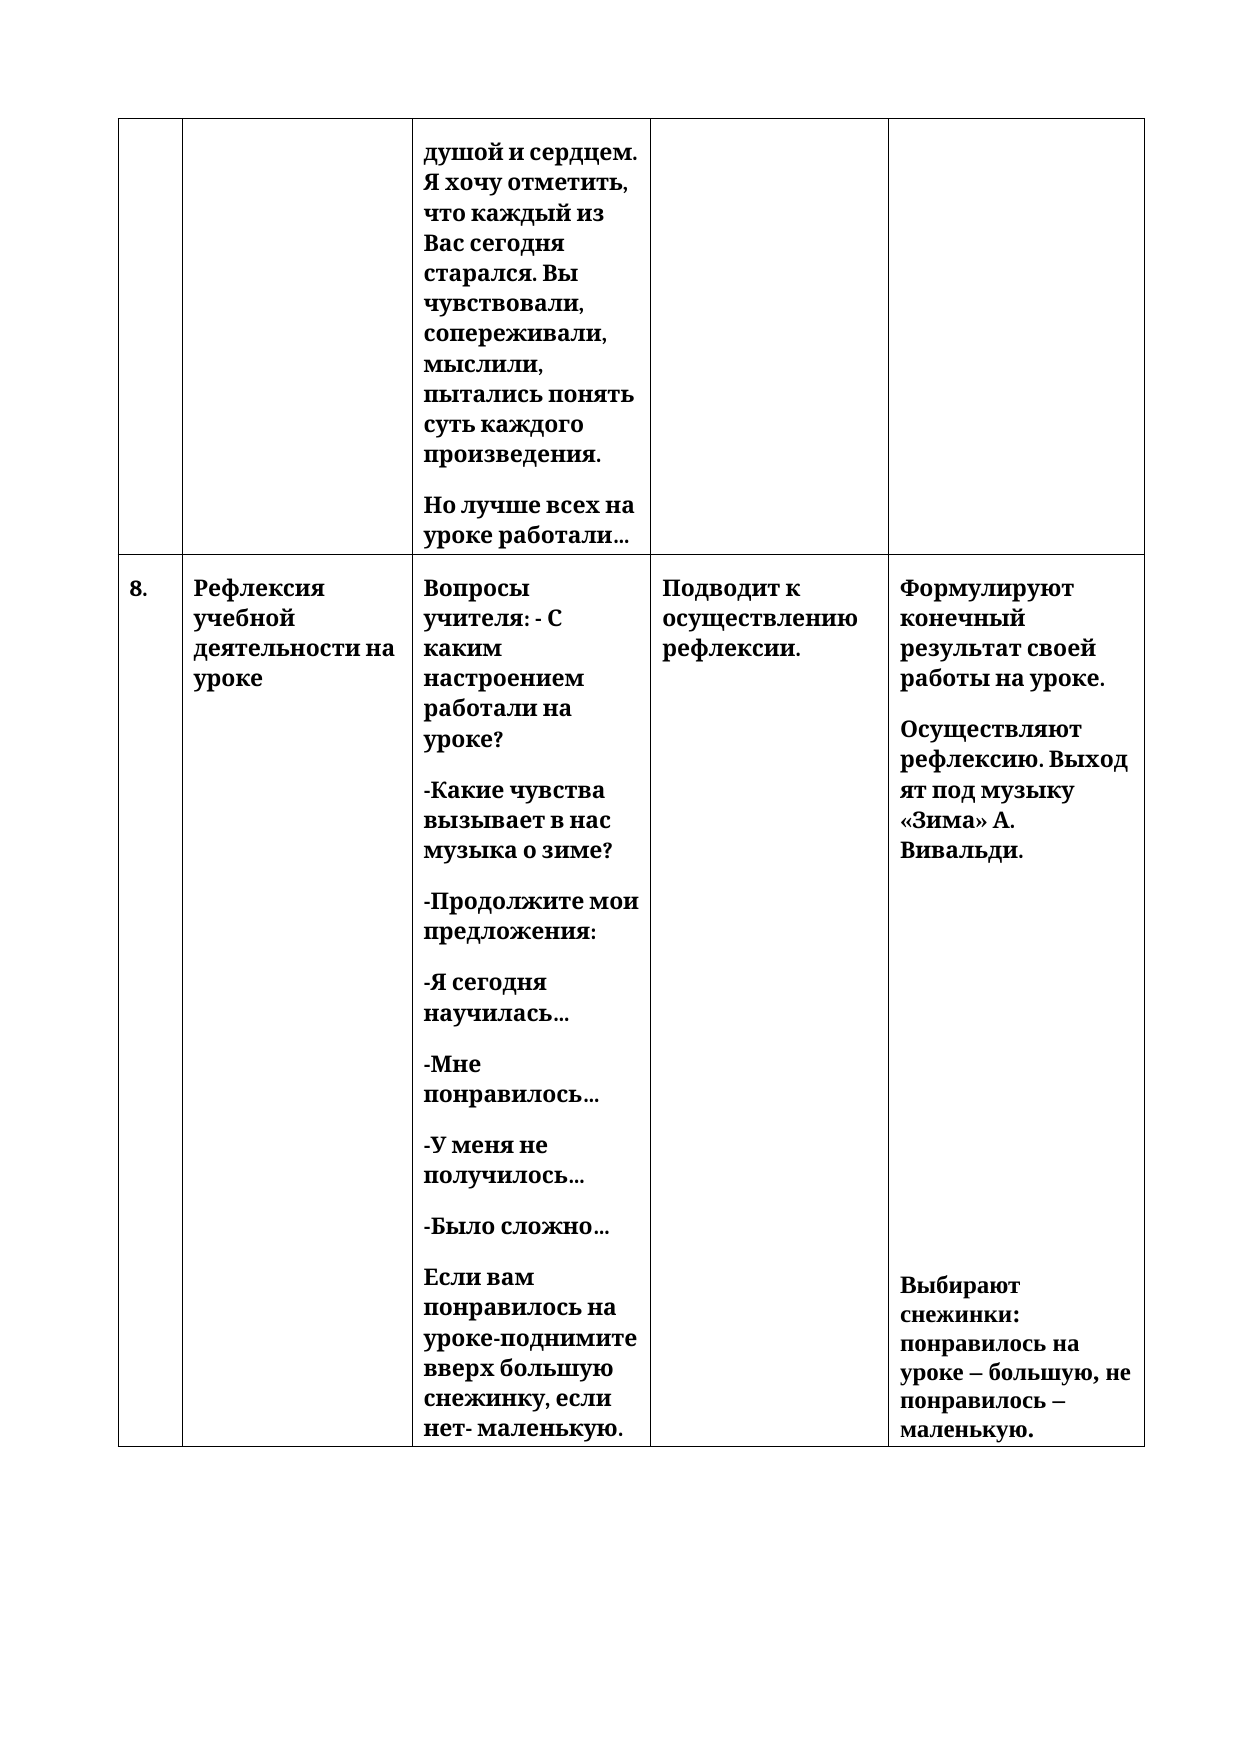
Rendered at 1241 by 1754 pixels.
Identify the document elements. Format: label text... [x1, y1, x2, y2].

table_cell Вопросы учителя: - С каким настроением работали на уроке? -Какие чувства вызывает в нас музыка о зиме? -Продолжите мои предложения: -Я сегодня научилась… -Мне понравилось… -У меня не получилось… -Было сложно… Если вам понравилось на уроке-поднимите вверх большую снежинку, если нет- маленькую. [413, 555, 650, 1446]
table_cell Формулируют конечный результат своей работы на уроке. Осуществляют рефлексию. Выходят под музыку «Зима» А. Вивальди. Выбирают снежинки: понравилось на уроке – большую, не понравилось – маленькую. [889, 555, 1144, 1446]
table_cell Подводит к осуществлению рефлексии. [651, 555, 888, 1446]
table_cell Рефлексия учебной деятельности на уроке [183, 555, 412, 1446]
table_cell [119, 119, 182, 553]
table_cell 8. [119, 555, 182, 1446]
table_cell душой и сердцем. Я хочу отметить, что каждый из Вас сегодня старался. Вы чувствовали, сопереживали, мыслили, пытались понять суть каждого произведения. Но лучше всех на уроке работали… [413, 119, 650, 553]
table_cell [183, 119, 412, 553]
table_cell [889, 119, 1144, 553]
table_cell [651, 119, 888, 553]
